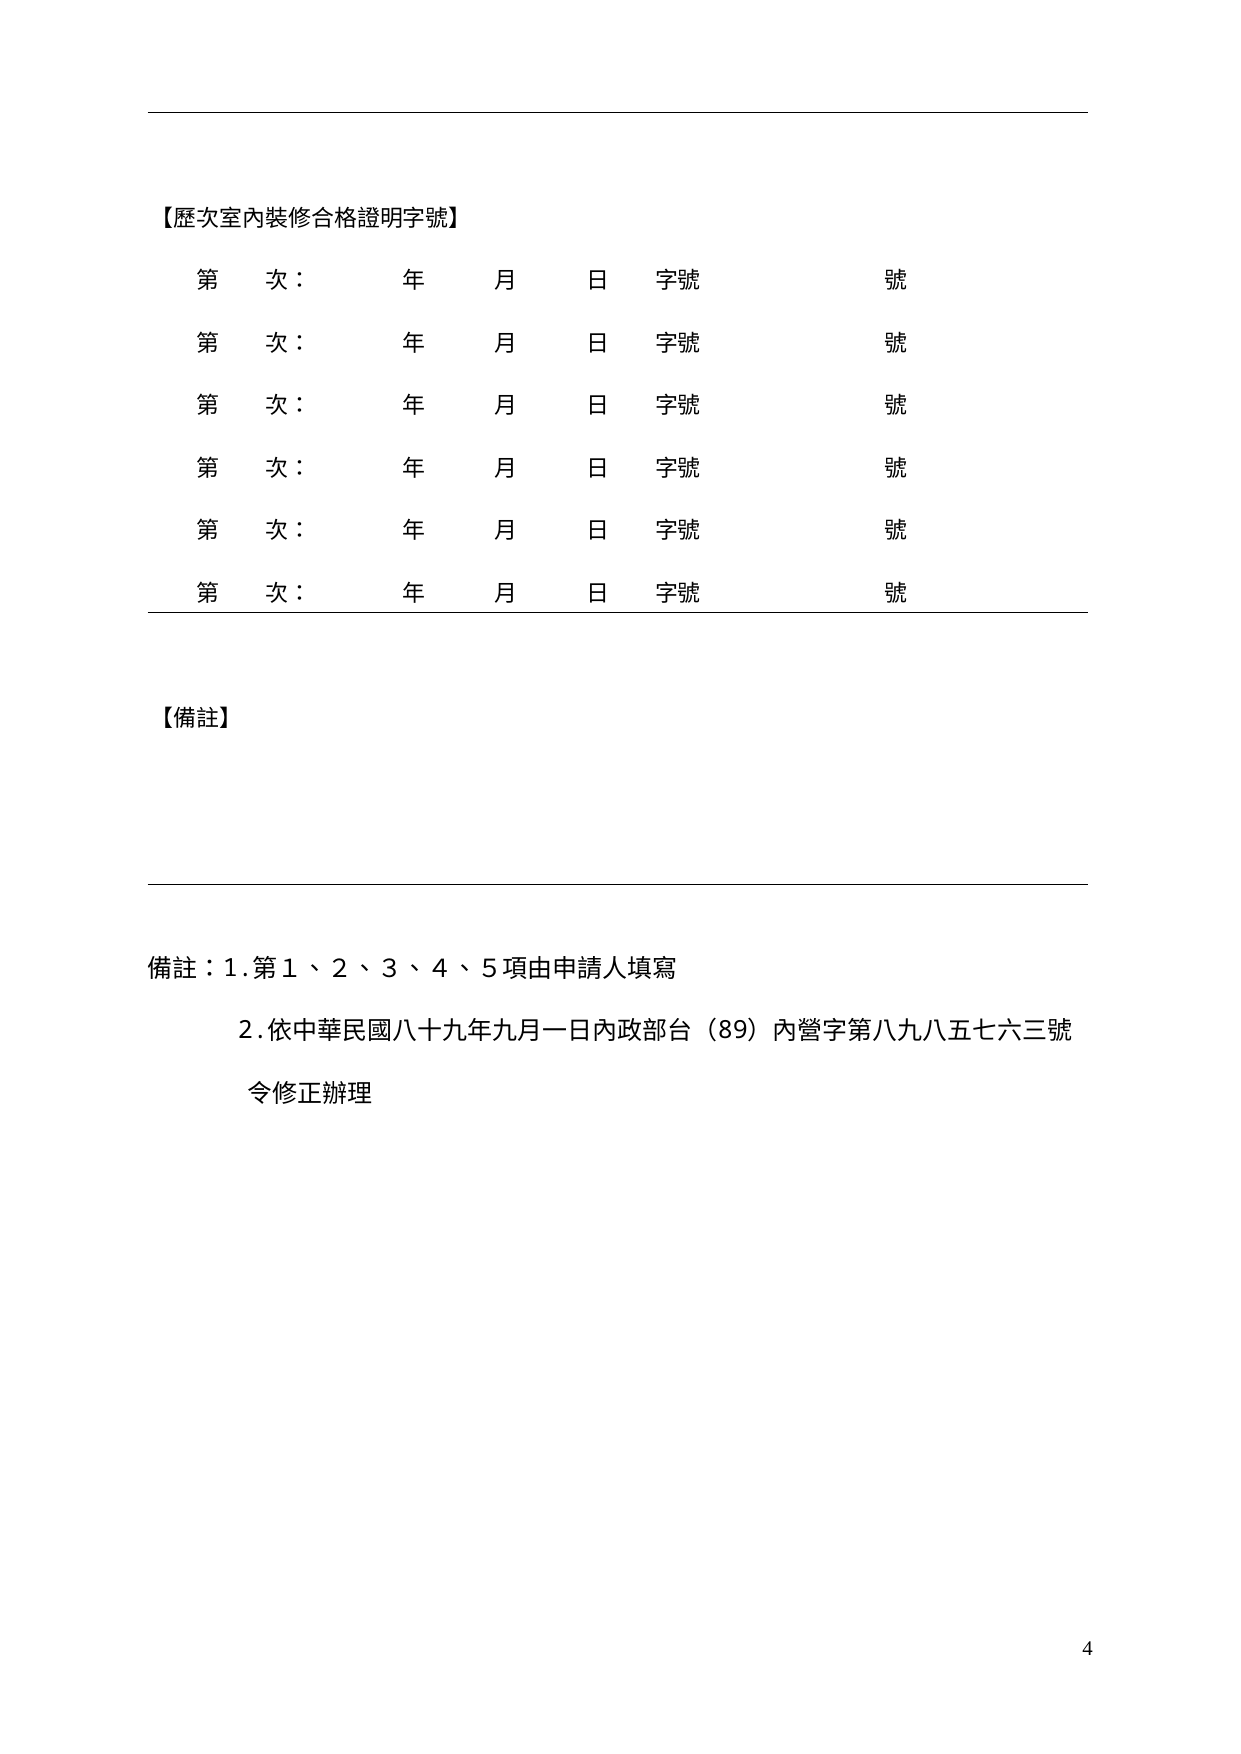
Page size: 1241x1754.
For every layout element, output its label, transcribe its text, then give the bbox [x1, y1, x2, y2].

text 2.依中華民國八十九年九月一日內政部台（89）內營字第八九八五七六三號令修正辦理 [148, 987, 1092, 1112]
text 備註：1.第１、２、３、４、５項由申請人填寫 [148, 925, 1092, 987]
table_cell 【歷次室內裝修合格證明字號】 第 次： 年 月 日 字號 號 第 次： 年 月 日 字號 號 第 次： 年 月 日 字號 號 第 次： 年 月 日 字號 號 第 次： 年 月 日 字號 號 第 次： 年 月 日 字號 號 [148, 113, 1088, 612]
table_cell 【備註】 [148, 613, 1088, 884]
